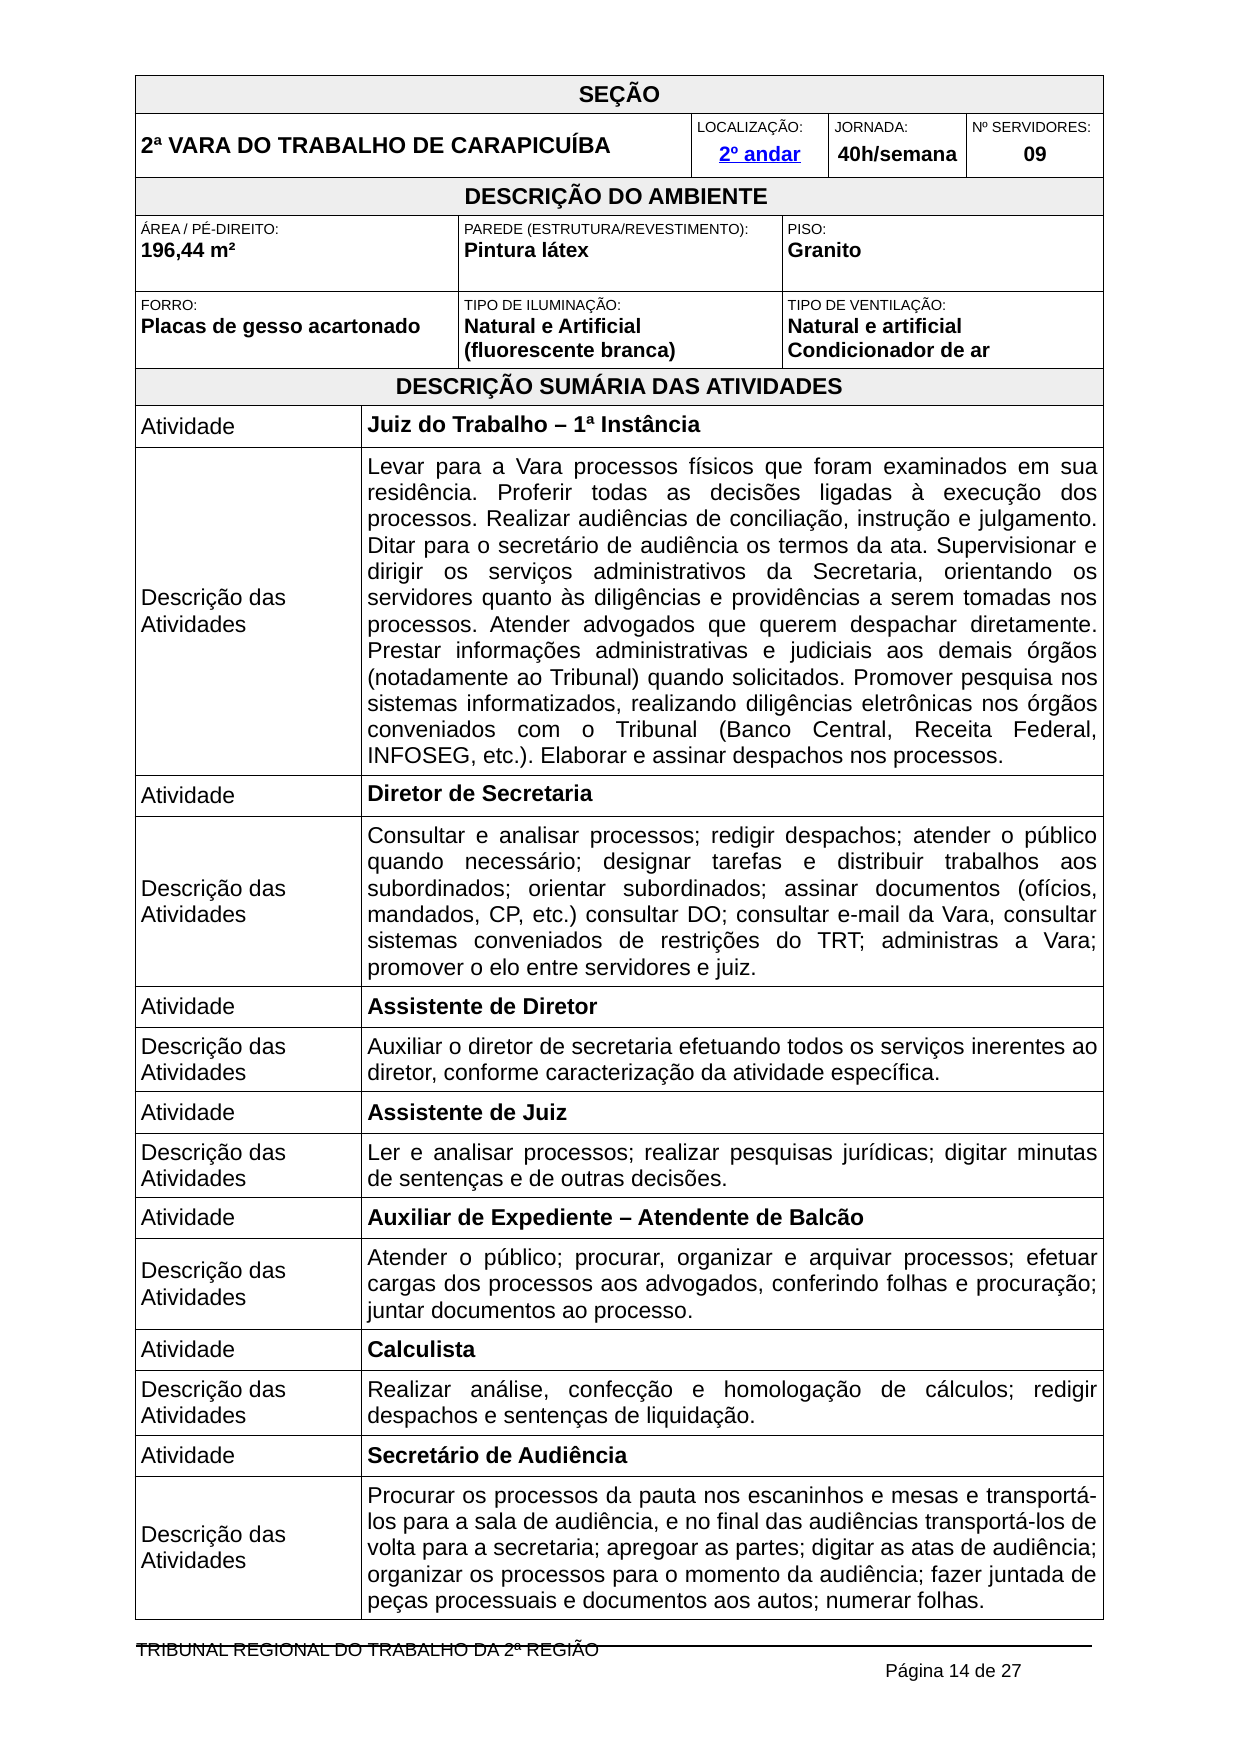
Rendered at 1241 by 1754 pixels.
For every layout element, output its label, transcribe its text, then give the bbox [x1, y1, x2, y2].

table_cell Assistente de Juiz [362, 1092, 1103, 1133]
table_cell Descrição das Atividades [136, 448, 361, 774]
table_cell Secretário de Audiência [362, 1436, 1103, 1476]
table_cell DESCRIÇÃO SUMÁRIA DAS ATIVIDADES [136, 369, 1103, 405]
table_cell Atividade [136, 987, 361, 1027]
table_cell ÁREA / PÉ-DIREITO: 196,44 m² [136, 216, 458, 291]
table_cell TIPO DE VENTILAÇÃO: Natural e artificial Condicionador de ar [783, 292, 1103, 367]
table_cell Atividade [136, 1330, 361, 1370]
table_cell Descrição das Atividades [136, 1477, 361, 1619]
table_cell Atividade [136, 1436, 361, 1476]
table_cell Descrição das Atividades [136, 817, 361, 986]
table_cell Atividade [136, 1198, 361, 1238]
table_cell Nº SERVIDORES: 09 [967, 114, 1103, 177]
table_cell Realizar análise, confecção e homologação de cálculos; redigir despachos e sentenças de liquidação. [362, 1371, 1103, 1434]
table_cell Procurar os processos da pauta nos escaninhos e mesas e transportá-los para a sala de audiência, e no final das audiências transportá-los de volta para a secretaria; apregoar as partes; digitar as atas de audiência; organizar os processos para o momento da audiência; fazer juntada de peças processuais e documentos aos autos; numerar folhas. [362, 1477, 1103, 1619]
table_cell JORNADA: 40h/semana [829, 114, 966, 177]
table_cell Atividade [136, 406, 361, 447]
table_cell Consultar e analisar processos; redigir despachos; atender o público quando necessário; designar tarefas e distribuir trabalhos aos subordinados; orientar subordinados; assinar documentos (ofícios, mandados, CP, etc.) consultar DO; consultar e-mail da Vara, consultar sistemas conveniados de restrições do TRT; administras a Vara; promover o elo entre servidores e juiz. [362, 817, 1103, 986]
table_cell Atender o público; procurar, organizar e arquivar processos; efetuar cargas dos processos aos advogados, conferindo folhas e procuração; juntar documentos ao processo. [362, 1239, 1103, 1329]
table_header SEÇÃO [136, 76, 1103, 113]
table_cell TIPO DE ILUMINAÇÃO: Natural e Artificial (fluorescente branca) [459, 292, 782, 367]
table_cell Descrição das Atividades [136, 1371, 361, 1434]
table_cell Ler e analisar processos; realizar pesquisas jurídicas; digitar minutas de sentenças e de outras decisões. [362, 1134, 1103, 1197]
table_cell Descrição das Atividades [136, 1239, 361, 1329]
table_cell Atividade [136, 1092, 361, 1133]
table_cell Descrição das Atividades [136, 1028, 361, 1091]
table_cell FORRO: Placas de gesso acartonado [136, 292, 458, 367]
table_cell LOCALIZAÇÃO: 2º andar [692, 114, 828, 177]
table_cell Diretor de Secretaria [362, 776, 1103, 816]
table_cell Assistente de Diretor [362, 987, 1103, 1027]
table_cell Calculista [362, 1330, 1103, 1370]
table_cell Levar para a Vara processos físicos que foram examinados em sua residência. Proferir todas as decisões ligadas à execução dos processos. Realizar audiências de conciliação, instrução e julgamento. Ditar para o secretário de audiência os termos da ata. Supervisionar e dirigir os serviços administrativos da Secretaria, orientando os servidores quanto às diligências e providências a serem tomadas nos processos. Atender advogados que querem despachar diretamente. Prestar informações administrativas e judiciais aos demais órgãos (notadamente ao Tribunal) quando solicitados. Promover pesquisa nos sistemas informatizados, realizando diligências eletrônicas nos órgãos conveniados com o Tribunal (Banco Central, Receita Federal, INFOSEG, etc.). Elaborar e assinar despachos nos processos. [362, 448, 1103, 774]
table_cell Auxiliar de Expediente – Atendente de Balcão [362, 1198, 1103, 1238]
table_cell Juiz do Trabalho – 1ª Instância [362, 406, 1103, 447]
table_cell PAREDE (ESTRUTURA/REVESTIMENTO): Pintura látex [459, 216, 782, 291]
table_cell Atividade [136, 776, 361, 816]
table_cell PISO: Granito [783, 216, 1103, 291]
table_cell Auxiliar o diretor de secretaria efetuando todos os serviços inerentes ao diretor, conforme caracterização da atividade específica. [362, 1028, 1103, 1091]
table_cell 2ª VARA DO TRABALHO DE CARAPICUÍBA [136, 114, 691, 177]
table_cell DESCRIÇÃO DO AMBIENTE [136, 178, 1103, 215]
table_cell Descrição das Atividades [136, 1134, 361, 1197]
